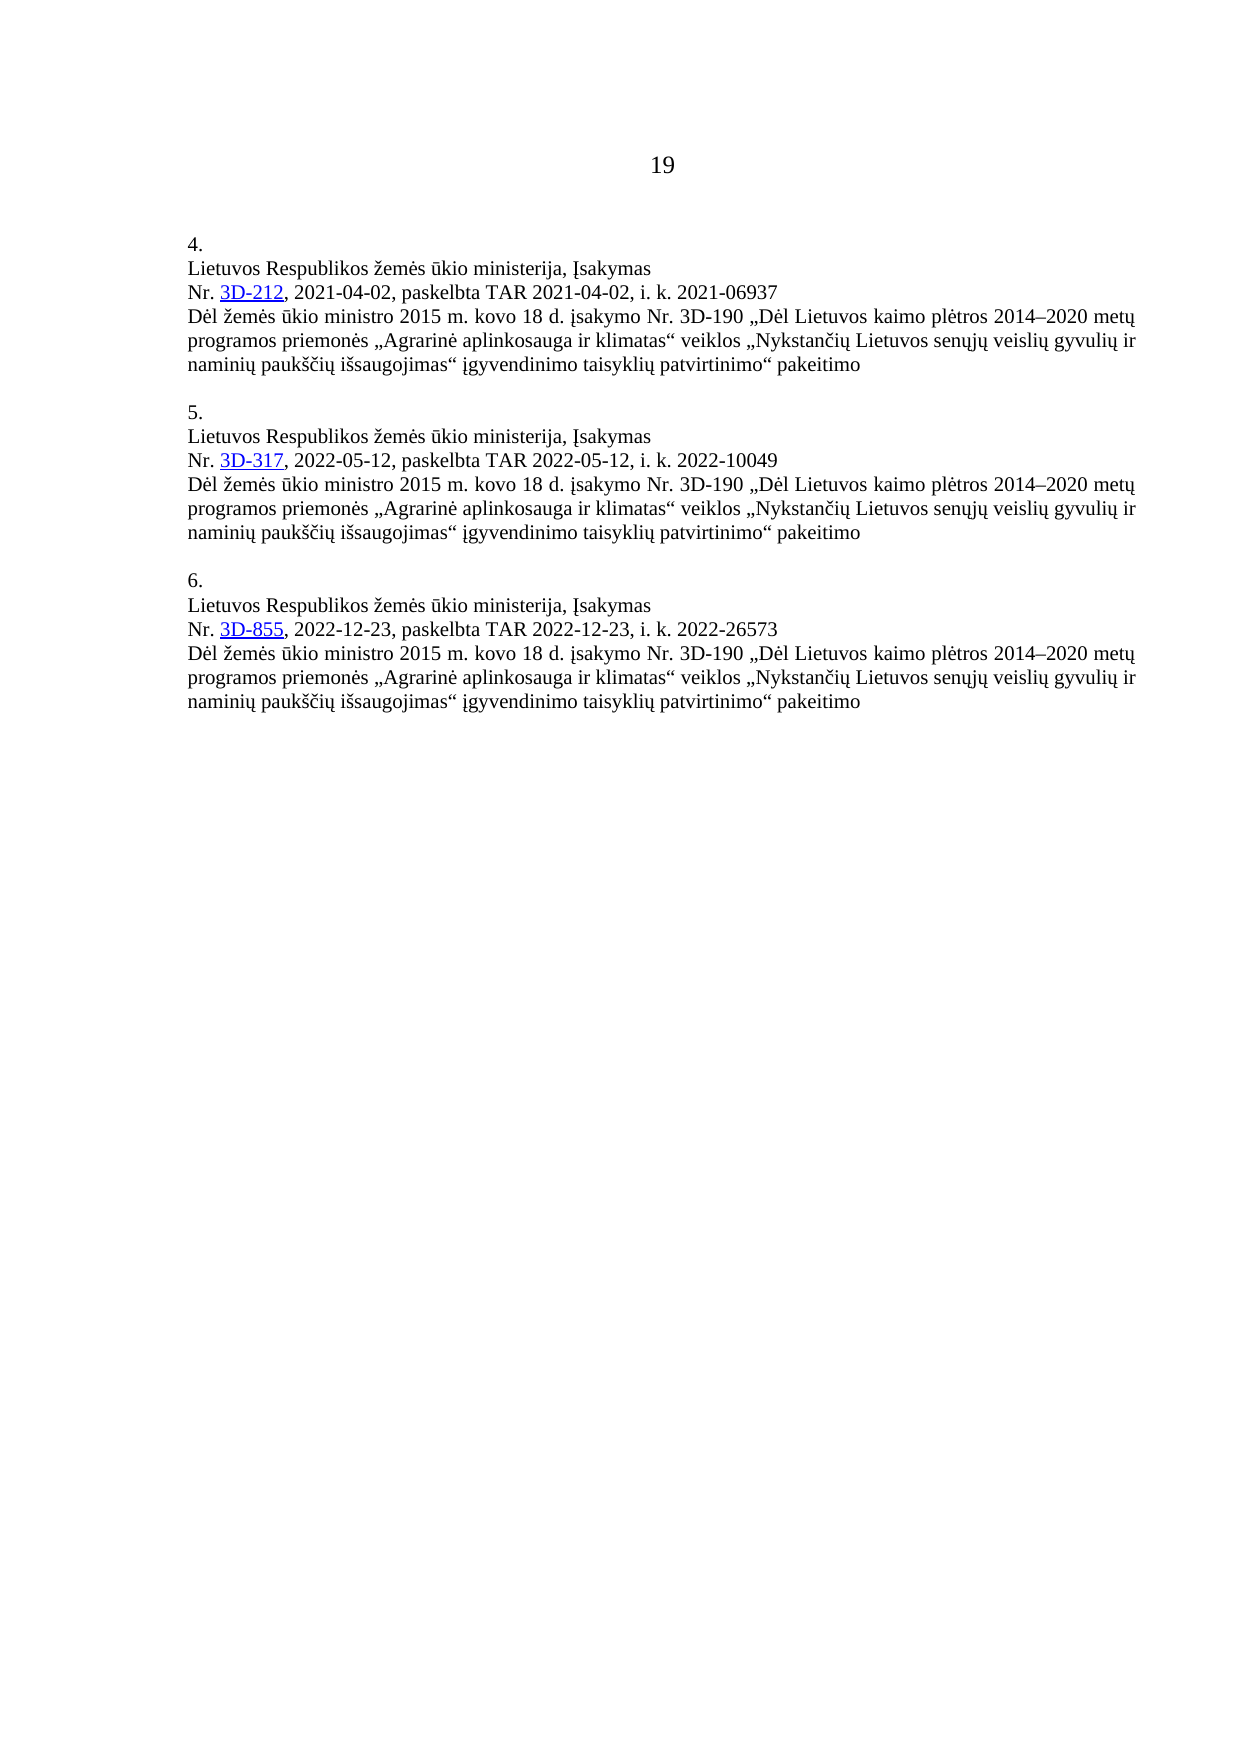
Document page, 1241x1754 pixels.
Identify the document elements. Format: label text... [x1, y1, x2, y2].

text Lietuvos Respublikos žemės ūkio ministerija, Įsakymas [187, 424, 1137, 448]
text Dėl žemės ūkio ministro 2015 m. kovo 18 d. įsakymo Nr. 3D-190 „Dėl Lietuvos kaimo plėtros 2014–2020 metų programos priemonės „Agrarinė aplinkosauga ir klimatas“ veiklos „Nykstančių Lietuvos senųjų veislių gyvulių ir naminių paukščių išsaugojimas“ įgyvendinimo taisyklių patvirtinimo“ pakeitimo [187, 472, 1137, 544]
text 6. [187, 568, 1137, 592]
text 4. [187, 232, 1137, 256]
text Nr. 3D-317, 2022-05-12, paskelbta TAR 2022-05-12, i. k. 2022-10049 [187, 448, 1137, 472]
text Nr. 3D-212, 2021-04-02, paskelbta TAR 2021-04-02, i. k. 2021-06937 [187, 280, 1137, 304]
text Dėl žemės ūkio ministro 2015 m. kovo 18 d. įsakymo Nr. 3D-190 „Dėl Lietuvos kaimo plėtros 2014–2020 metų programos priemonės „Agrarinė aplinkosauga ir klimatas“ veiklos „Nykstančių Lietuvos senųjų veislių gyvulių ir naminių paukščių išsaugojimas“ įgyvendinimo taisyklių patvirtinimo“ pakeitimo [187, 304, 1137, 376]
text Nr. 3D-855, 2022-12-23, paskelbta TAR 2022-12-23, i. k. 2022-26573 [187, 617, 1137, 641]
text Lietuvos Respublikos žemės ūkio ministerija, Įsakymas [187, 256, 1137, 280]
text Lietuvos Respublikos žemės ūkio ministerija, Įsakymas [187, 592, 1137, 617]
text Dėl žemės ūkio ministro 2015 m. kovo 18 d. įsakymo Nr. 3D-190 „Dėl Lietuvos kaimo plėtros 2014–2020 metų programos priemonės „Agrarinė aplinkosauga ir klimatas“ veiklos „Nykstančių Lietuvos senųjų veislių gyvulių ir naminių paukščių išsaugojimas“ įgyvendinimo taisyklių patvirtinimo“ pakeitimo [187, 641, 1137, 713]
text 5. [187, 400, 1137, 424]
